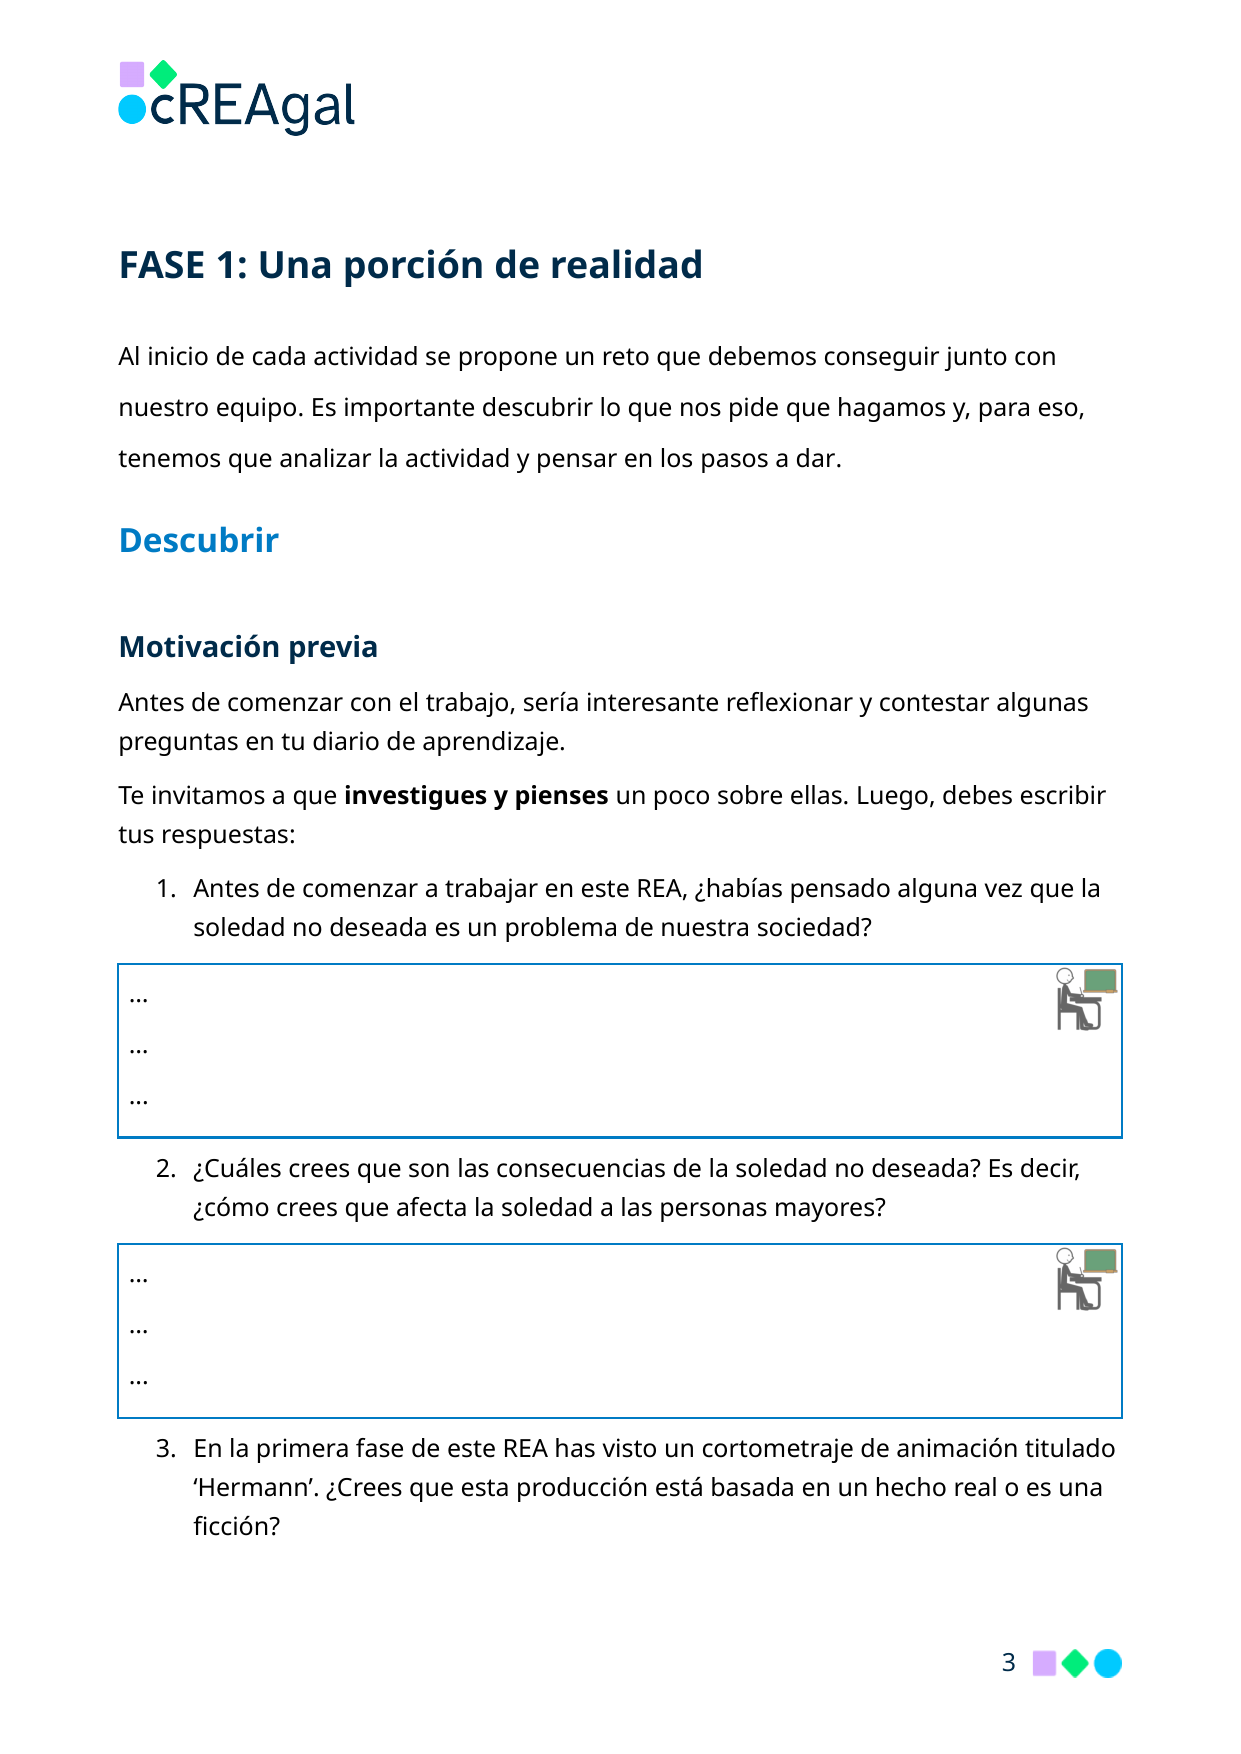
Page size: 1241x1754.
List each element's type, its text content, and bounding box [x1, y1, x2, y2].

subtitle FASE 1: Una porción de realidad [118, 238, 1122, 289]
list ¿Cuáles crees que son las consecuencias de la soledad no deseada? Es decir, ¿cómo crees que afecta la soledad a las personas mayores? [156, 1150, 1122, 1223]
text Antes de comenzar con el trabajo, sería interesante reflexionar y contestar algunas preguntas en tu diario de aprendizaje. [118, 684, 1122, 758]
picture [1032, 1649, 1105, 1678]
subtitle Motivación previa [118, 626, 1122, 666]
list En la primera fase de este REA has visto un cortometraje de animación titulado ‘Hermann’. ¿Crees que esta producción está basada en un hecho real o es una ficción? [156, 1430, 1122, 1543]
subtitle Descubrir [118, 517, 1122, 562]
table_header … … ... [119, 1245, 1121, 1417]
picture [118, 60, 355, 136]
picture [1111, 1666, 1122, 1678]
picture [1112, 1649, 1122, 1660]
text Al inicio de cada actividad se propone un reto que debemos conseguir junto con nuestro equipo. Es importante descubrir lo que nos pide que hagamos y, para eso, tenemos que analizar la actividad y pensar en los pasos a dar. [118, 338, 1122, 474]
table_header … … ... [119, 965, 1121, 1136]
list Antes de comenzar a trabajar en este REA, ¿habías pensado alguna vez que la soledad no deseada es un problema de nuestra sociedad? [156, 870, 1122, 943]
text Te invitamos a que investigues y pienses un poco sobre ellas. Luego, debes escribir tus respuestas: [118, 777, 1122, 851]
